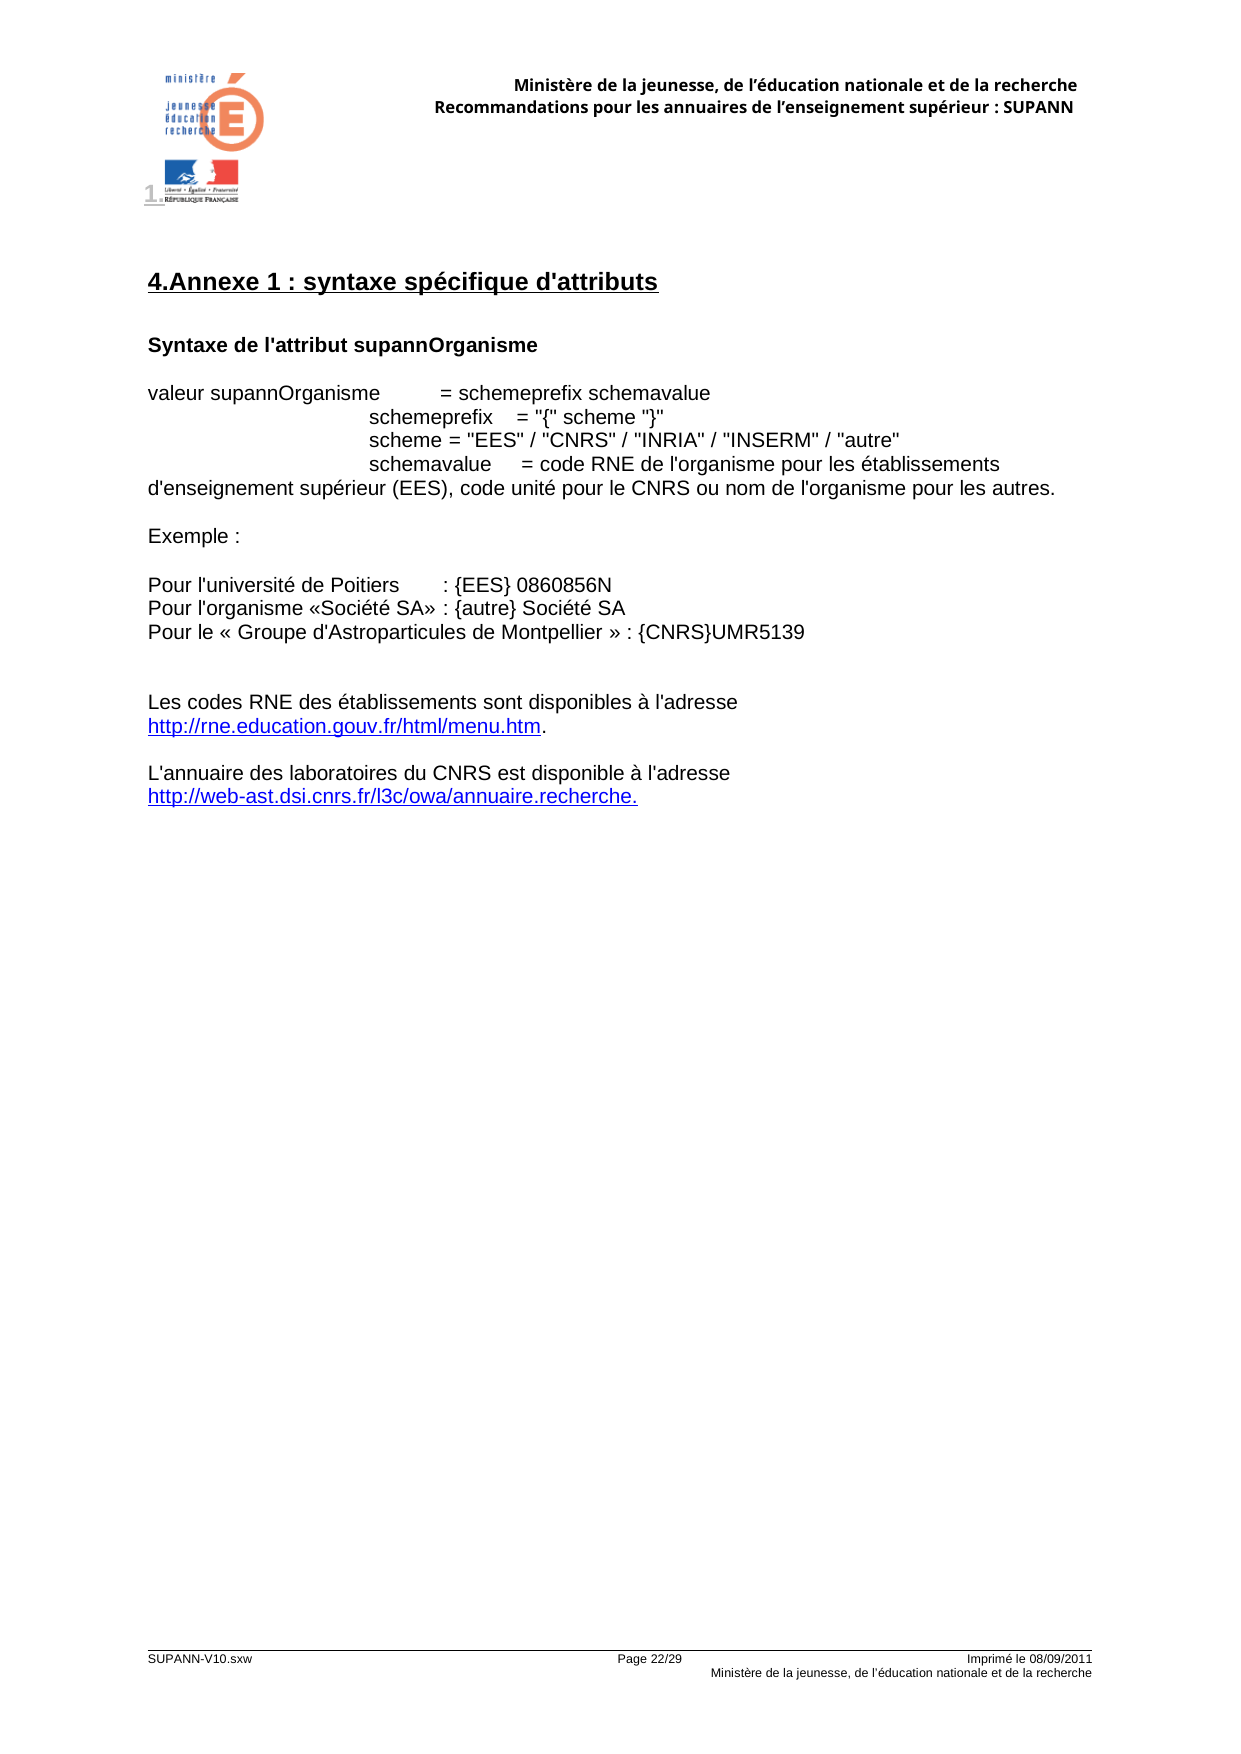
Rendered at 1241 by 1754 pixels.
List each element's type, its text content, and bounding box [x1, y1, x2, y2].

text Pour le « Groupe d'Astroparticules de Montpellier » : {CNRS}UMR5139 [148, 620, 1092, 644]
text Pour l'organisme «Société SA» : {autre} Société SA [148, 597, 1092, 620]
text valeur supannOrganisme = schemeprefix schemavalue schemeprefix = "{" scheme "}" scheme = "EES" / "CNRS" / "INRIA" / "INSERM" / "autre" schemavalue = code RNE de l'organisme pour les établissements d'enseignement supérieur (EES), code unité pour le CNRS ou nom de l'organisme pour les autres. [148, 382, 1092, 499]
text Les codes RNE des établissements sont disponibles à l'adresse http://rne.education.gouv.fr/html/menu.htm. [148, 691, 1092, 738]
text Exemple : [148, 524, 1092, 548]
text L'annuaire des laboratoires du CNRS est disponible à l'adresse http://web-ast.dsi.cnrs.fr/l3c/owa/annuaire.recherche. [148, 761, 1092, 808]
subtitle Syntaxe de l'attribut supannOrganisme [148, 333, 1092, 357]
subtitle Annexe 1 : syntaxe spécifique d'attributs [148, 268, 1092, 296]
picture [164, 73, 264, 203]
text Pour l'université de Poitiers : {EES} 0860856N [148, 573, 1092, 597]
